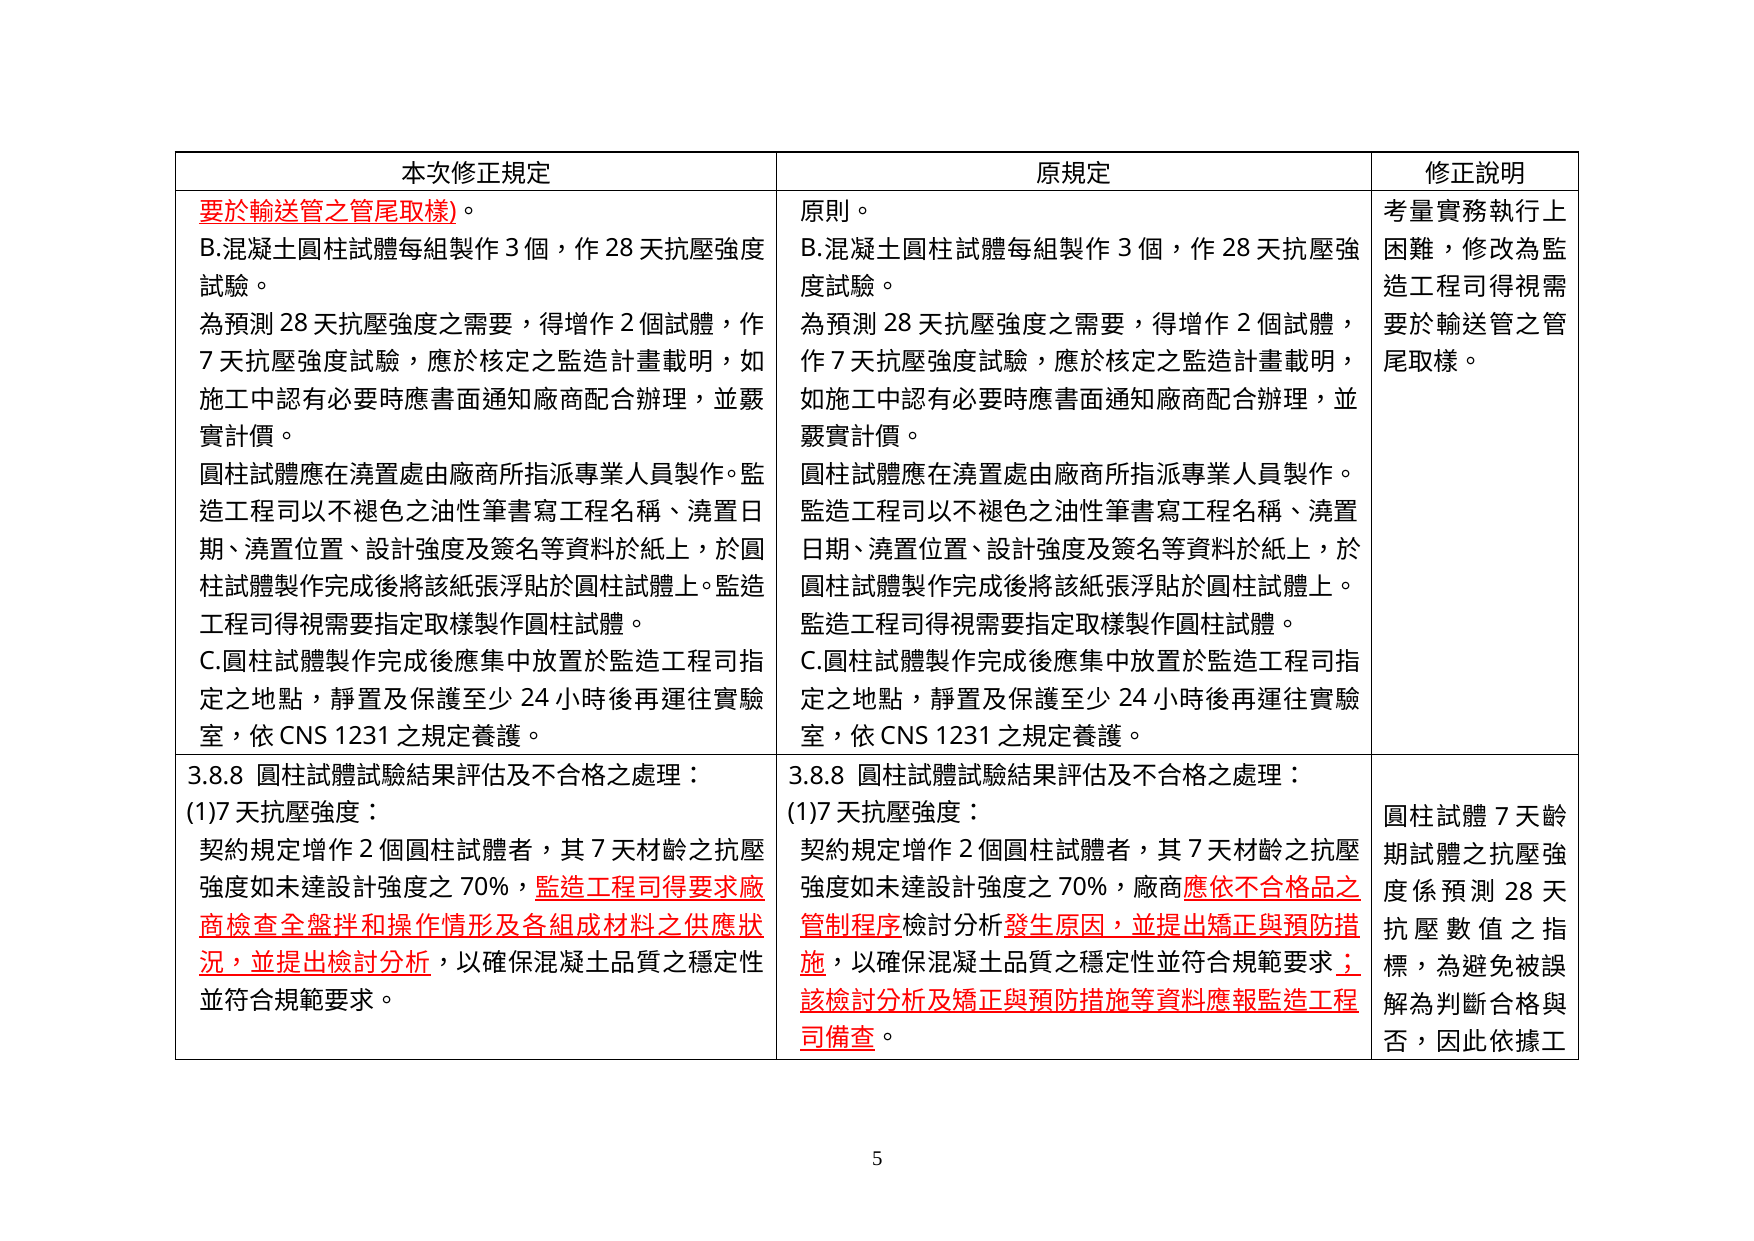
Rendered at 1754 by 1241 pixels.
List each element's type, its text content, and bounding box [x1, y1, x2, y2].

table_cell 要於輸送管之管尾取樣)。 B.混凝土圓柱試體每組製作3個，作28天抗壓強度試驗。 為預測28天抗壓強度之需要，得增作2個試體，作7天抗壓強度試驗，應於核定之監造計畫載明，如施工中認有必要時應書面通知廠商配合辦理，並覈實計價。 圓柱試體應在澆置處由廠商所指派專業人員製作。監造工程司以不褪色之油性筆書寫工程名稱、澆置日期、澆置位置、設計強度及簽名等資料於紙上，於圓柱試體製作完成後將該紙張浮貼於圓柱試體上。監造工程司得視需要指定取樣製作圓柱試體。 C.圓柱試體製作完成後應集中放置於監造工程司指定之地點，靜置及保護至少24小時後再運往實驗室，依CNS 1231之規定養護。 [176, 191, 776, 753]
table_cell 考量實務執行上困難，修改為監造工程司得視需要於輸送管之管尾取樣。 [1372, 191, 1578, 753]
table_cell 原則。 B.混凝土圓柱試體每組製作3個，作28天抗壓強度試驗。 為預測28天抗壓強度之需要，得增作2個試體，作7天抗壓強度試驗，應於核定之監造計畫載明，如施工中認有必要時應書面通知廠商配合辦理，並覈實計價。 圓柱試體應在澆置處由廠商所指派專業人員製作。監造工程司以不褪色之油性筆書寫工程名稱、澆置日期、澆置位置、設計強度及簽名等資料於紙上，於圓柱試體製作完成後將該紙張浮貼於圓柱試體上。監造工程司得視需要指定取樣製作圓柱試體。 C.圓柱試體製作完成後應集中放置於監造工程司指定之地點，靜置及保護至少24小時後再運往實驗室，依CNS 1231之規定養護。 [777, 191, 1371, 753]
table_cell 3.8.8 圓柱試體試驗結果評估及不合格之處理： (1)7天抗壓強度： 契約規定增作2個圓柱試體者，其7天材齡之抗壓強度如未達設計強度之70%，廠商應依不合格品之管制程序檢討分析發生原因，並提出矯正與預防措施，以確保混凝土品質之穩定性並符合規範要求；該檢討分析及矯正與預防措施等資料應報監造工程司備查。 [777, 755, 1371, 1059]
table_header 本次修正規定 [176, 153, 776, 190]
table_header 原規定 [777, 153, 1371, 190]
table_cell 3.8.8 圓柱試體試驗結果評估及不合格之處理： (1)7天抗壓強度： 契約規定增作2個圓柱試體者，其7天材齡之抗壓強度如未達設計強度之70%，監造工程司得要求廠商檢查全盤拌和操作情形及各組成材料之供應狀況，並提出檢討分析，以確保混凝土品質之穩定性並符合規範要求。 [176, 755, 776, 1059]
table_header 修正說明 [1372, 153, 1578, 190]
table_cell 圓柱試體7天齡期試體之抗壓強度係預測28天抗壓數值之指標，為避免被誤解為判斷合格與否，因此依據工 [1372, 755, 1578, 1059]
